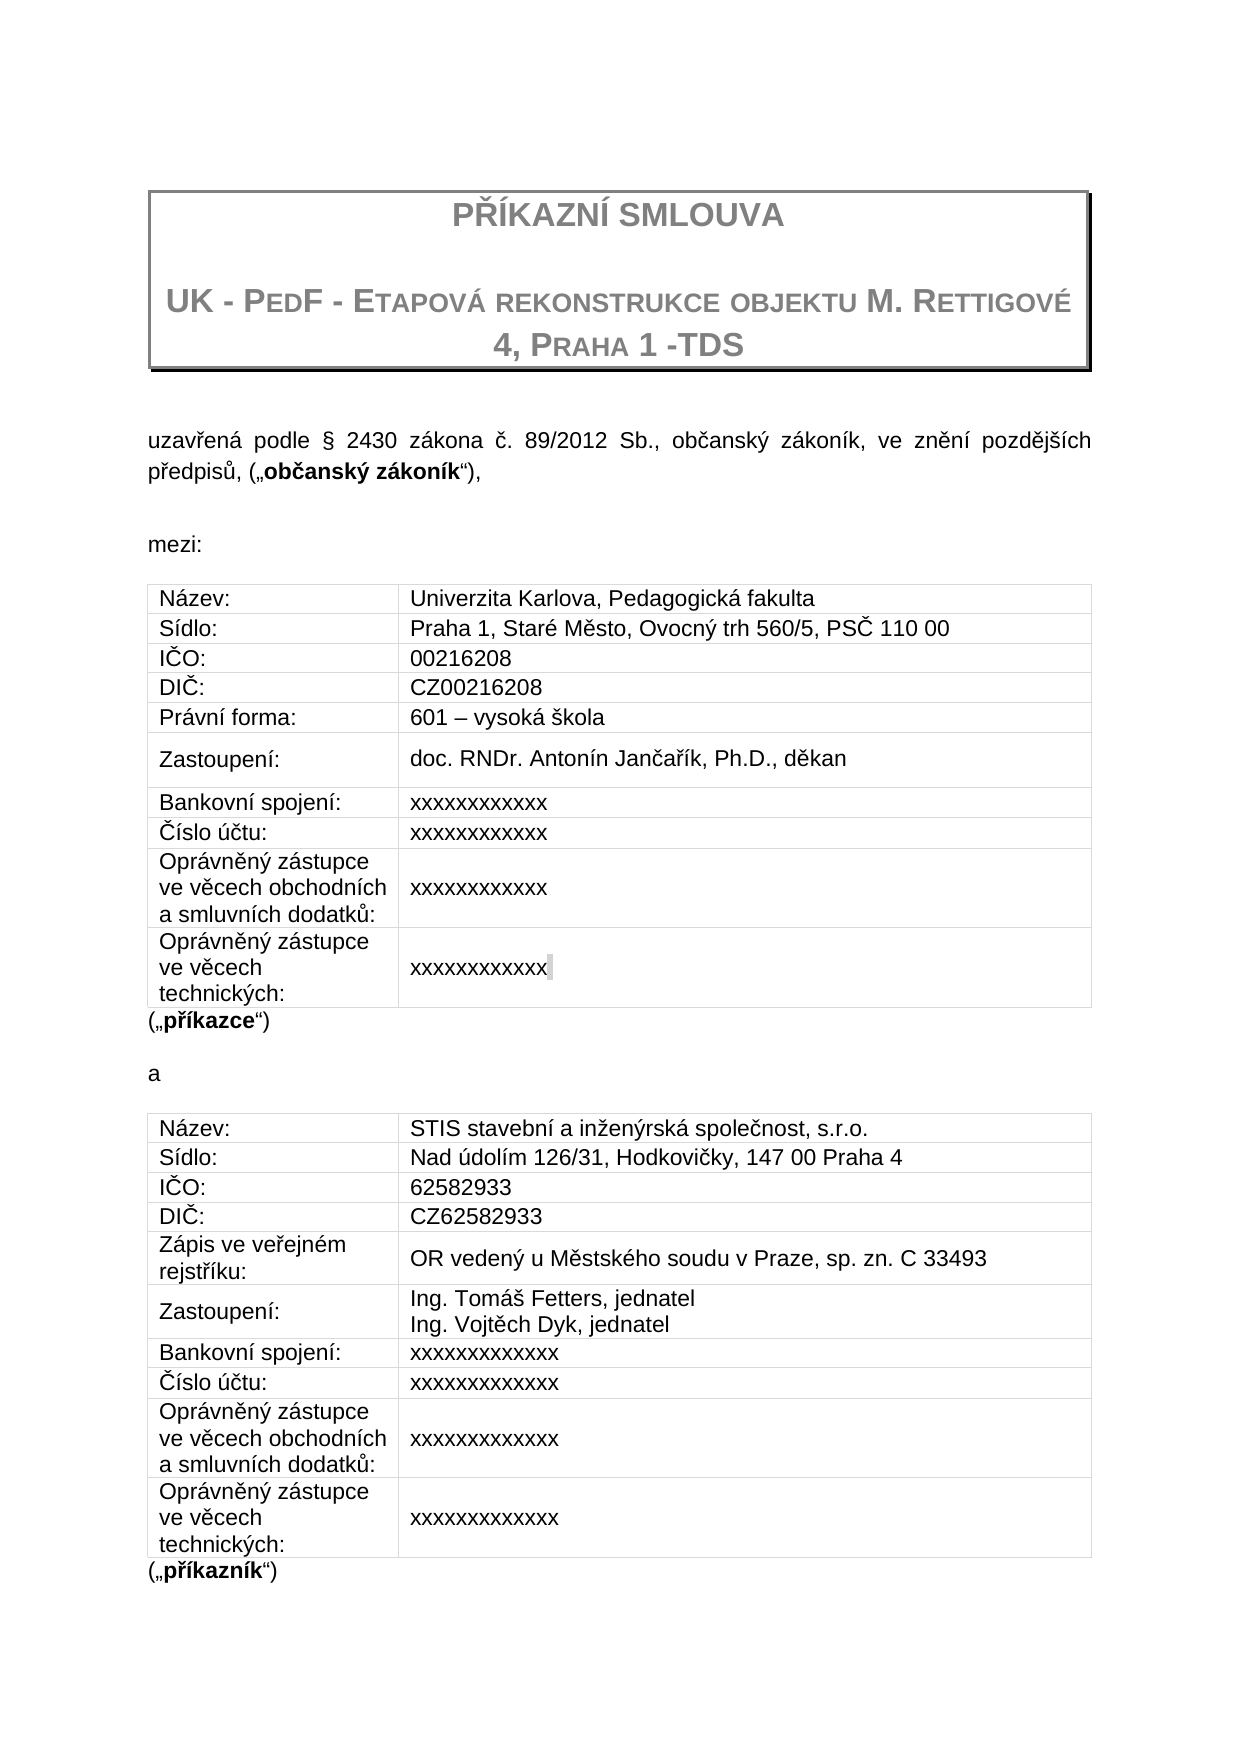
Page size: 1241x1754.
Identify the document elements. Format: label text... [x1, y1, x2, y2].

table_cell DIČ: [148, 1203, 398, 1231]
table_cell xxxxxxxxxxxx [399, 788, 1091, 817]
text a [148, 1060, 1092, 1086]
table_cell Číslo účtu: [148, 1368, 398, 1398]
table_cell xxxxxxxxxxxxx [399, 1399, 1091, 1477]
table_cell Praha 1, Staré Město, Ovocný trh 560/5, PSČ 110 00 [399, 614, 1091, 643]
table_cell IČO: [148, 1173, 398, 1201]
table_cell Zastoupení: [148, 1285, 398, 1337]
table_cell Oprávněný zástupce ve věcech technických: [148, 928, 398, 1007]
table_cell Sídlo: [148, 1143, 398, 1172]
text mezi: [148, 531, 1092, 557]
table_cell Zápis ve veřejném rejstříku: [148, 1232, 398, 1284]
table_cell Oprávněný zástupce ve věcech technických: [148, 1478, 398, 1557]
table_cell DIČ: [148, 673, 398, 702]
table_cell Ing. Tomáš Fetters, jednatel Ing. Vojtěch Dyk, jednatel [399, 1285, 1091, 1337]
table_cell 00216208 [399, 644, 1091, 672]
text uzavřená podle § 2430 zákona č. 89/2012 Sb., občanský zákoník, ve znění pozdějších předpisů, („občanský zákoník“), [148, 427, 1092, 484]
table_cell 601 – vysoká škola [399, 703, 1091, 731]
table_cell CZ62582933 [399, 1203, 1091, 1231]
table_cell Právní forma: [148, 703, 398, 731]
text PŘÍKAZNÍ SMLOUVA [151, 193, 1086, 233]
text UK - PedF - Etapová rekonstrukce objektu M. Rettigové 4, Praha 1 -TDS [151, 276, 1086, 366]
table_cell Sídlo: [148, 614, 398, 643]
table_cell 62582933 [399, 1173, 1091, 1201]
table_cell xxxxxxxxxxxx [399, 818, 1091, 847]
table_cell xxxxxxxxxxxxx [399, 1339, 1091, 1367]
text („příkazce“) [148, 1008, 1092, 1033]
table_cell doc. RNDr. Antonín Jančařík, Ph.D., děkan [399, 733, 1091, 787]
table_header Univerzita Karlova, Pedagogická fakulta [399, 585, 1091, 613]
table_cell OR vedený u Městského soudu v Praze, sp. zn. C 33493 [399, 1232, 1091, 1284]
table_cell Oprávněný zástupce ve věcech obchodních a smluvních dodatků: [148, 1399, 398, 1477]
table_header Název: [148, 1114, 398, 1142]
table_cell xxxxxxxxxxxx [399, 928, 1091, 1007]
table_cell Nad údolím 126/31, Hodkovičky, 147 00 Praha 4 [399, 1143, 1091, 1172]
text („příkazník“) [148, 1558, 1092, 1584]
table_cell xxxxxxxxxxxxx [399, 1368, 1091, 1398]
table_cell Bankovní spojení: [148, 1339, 398, 1367]
table_cell IČO: [148, 644, 398, 672]
table_cell Zastoupení: [148, 733, 398, 787]
table_cell xxxxxxxxxxxxx [399, 1478, 1091, 1557]
table_cell Bankovní spojení: [148, 788, 398, 817]
table_cell xxxxxxxxxxxx [399, 849, 1091, 927]
table_header STIS stavební a inženýrská společnost, s.r.o. [399, 1114, 1091, 1142]
table_cell Oprávněný zástupce ve věcech obchodních a smluvních dodatků: [148, 849, 398, 927]
table_cell Číslo účtu: [148, 818, 398, 847]
table_cell CZ00216208 [399, 673, 1091, 702]
table_header Název: [148, 585, 398, 613]
